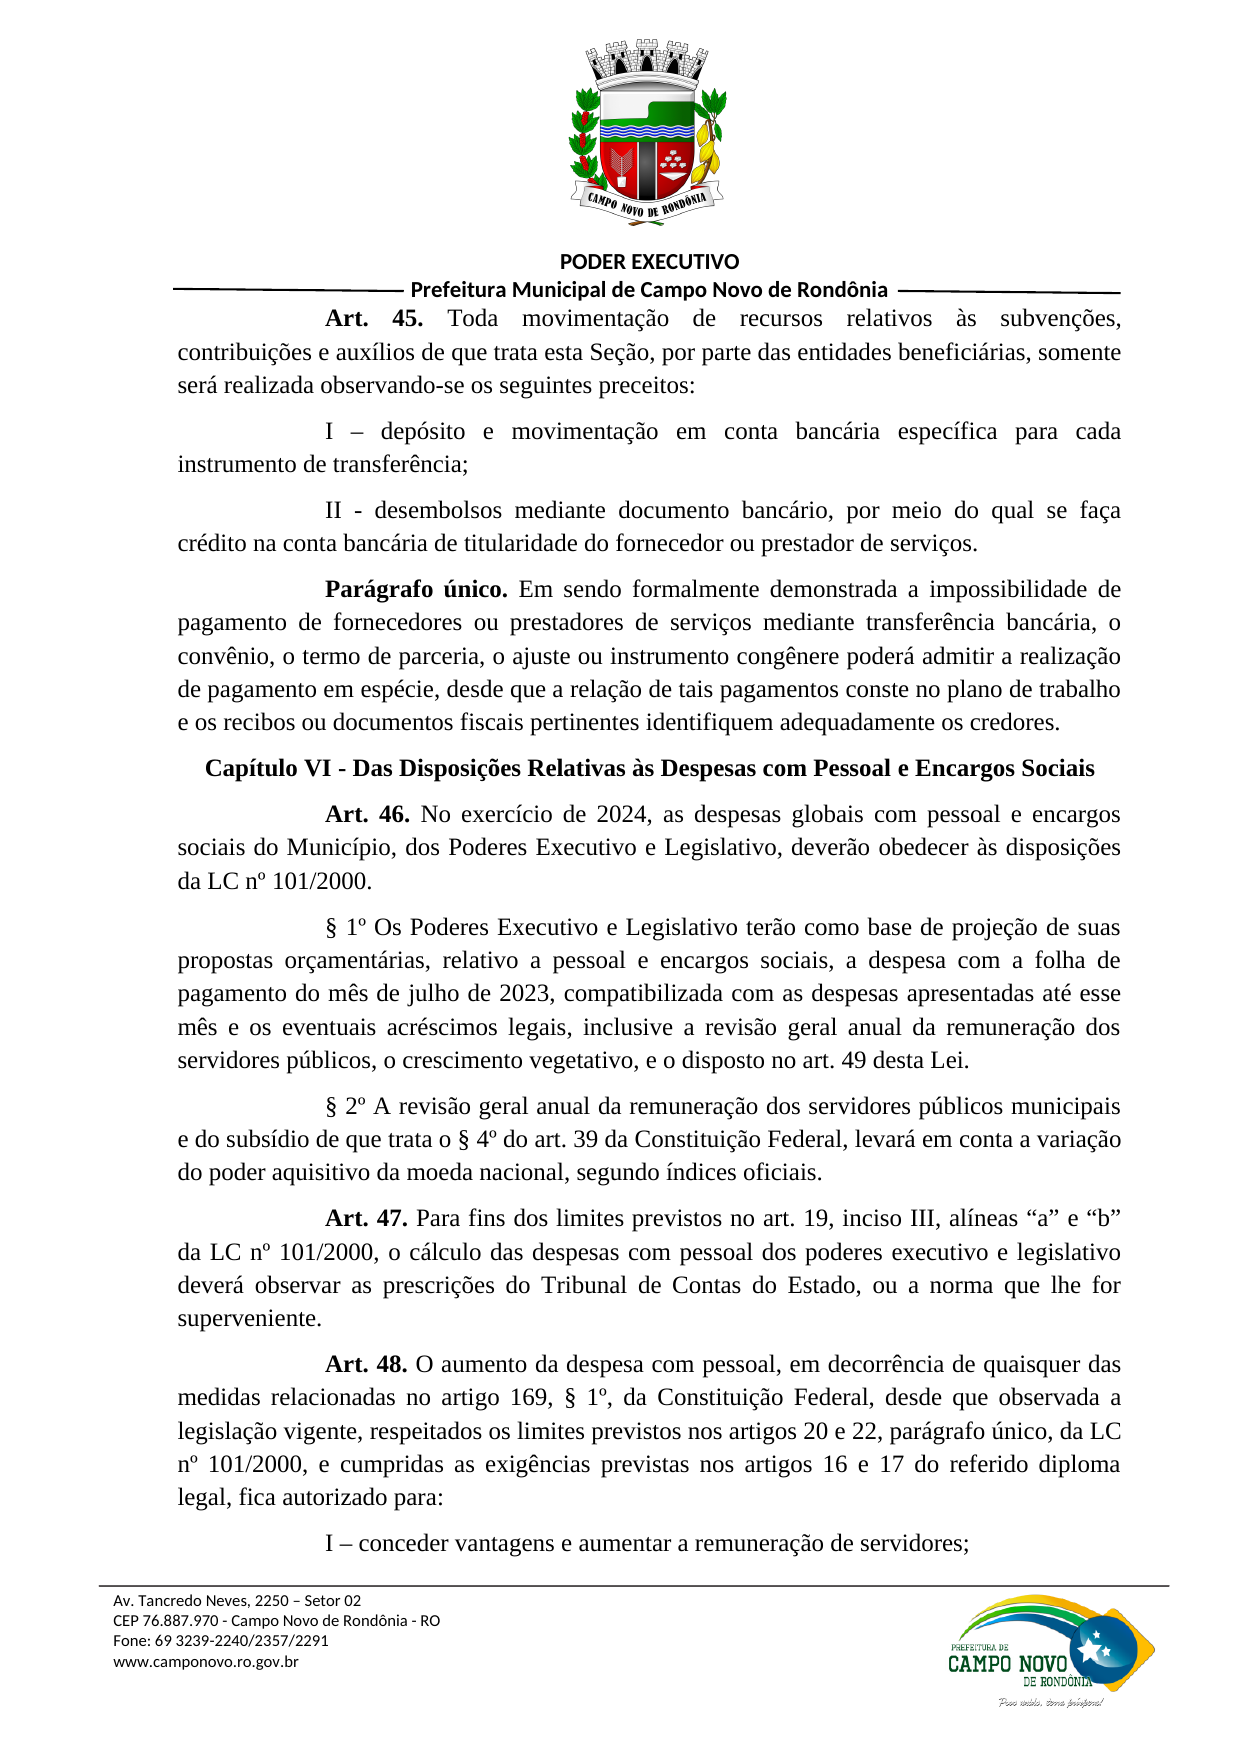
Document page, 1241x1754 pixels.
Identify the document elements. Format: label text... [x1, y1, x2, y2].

picture [563, 29, 732, 236]
text II - desembolsos mediante documento bancário, por meio do qual se faça crédito na conta bancária de titularidade do fornecedor ou prestador de serviços. [177, 495, 1122, 557]
text Art. 46. No exercício de 2024, as despesas globais com pessoal e encargos sociais do Município, dos Poderes Executivo e Legislativo, deverão obedecer às disposições da LC nº 101/2000. [177, 799, 1122, 894]
subtitle Capítulo VI - Das Disposições Relativas às Despesas com Pessoal e Encargos Sociais [177, 753, 1122, 782]
text Art. 45. Toda movimentação de recursos relativos às subvenções, contribuições e auxílios de que trata esta Seção, por parte das entidades beneficiárias, somente será realizada observando-se os seguintes preceitos: [177, 303, 1122, 399]
text Art. 48. O aumento da despesa com pessoal, em decorrência de quaisquer das medidas relacionadas no artigo 169, § 1º, da Constituição Federal, desde que observada a legislação vigente, respeitados os limites previstos nos artigos 20 e 22, parágrafo único, da LC nº 101/2000, e cumpridas as exigências previstas nos artigos 16 e 17 do referido diploma legal, fica autorizado para: [177, 1349, 1122, 1511]
text Parágrafo único. Em sendo formalmente demonstrada a impossibilidade de pagamento de fornecedores ou prestadores de serviços mediante transferência bancária, o convênio, o termo de parceria, o ajuste ou instrumento congênere poderá admitir a realização de pagamento em espécie, desde que a relação de tais pagamentos conste no plano de trabalho e os recibos ou documentos fiscais pertinentes identifiquem adequadamente os credores. [177, 574, 1122, 736]
text I – conceder vantagens e aumentar a remuneração de servidores; [177, 1528, 1122, 1557]
picture [96, 1583, 1172, 1718]
text I – depósito e movimentação em conta bancária específica para cada instrumento de transferência; [177, 416, 1122, 478]
text § 1º Os Poderes Executivo e Legislativo terão como base de projeção de suas propostas orçamentárias, relativo a pessoal e encargos sociais, a despesa com a folha de pagamento do mês de julho de 2023, compatibilizada com as despesas apresentadas até esse mês e os eventuais acréscimos legais, inclusive a revisão geral anual da remuneração dos servidores públicos, o crescimento vegetativo, e o disposto no art. 49 desta Lei. [177, 912, 1122, 1074]
text Art. 47. Para fins dos limites previstos no art. 19, inciso III, alíneas “a” e “b” da LC nº 101/2000, o cálculo das despesas com pessoal dos poderes executivo e legislativo deverá observar as prescrições do Tribunal de Contas do Estado, ou a norma que lhe for superveniente. [177, 1203, 1122, 1332]
text § 2º A revisão geral anual da remuneração dos servidores públicos municipais e do subsídio de que trata o § 4º do art. 39 da Constituição Federal, levará em conta a variação do poder aquisitivo da moeda nacional, segundo índices oficiais. [177, 1091, 1122, 1186]
